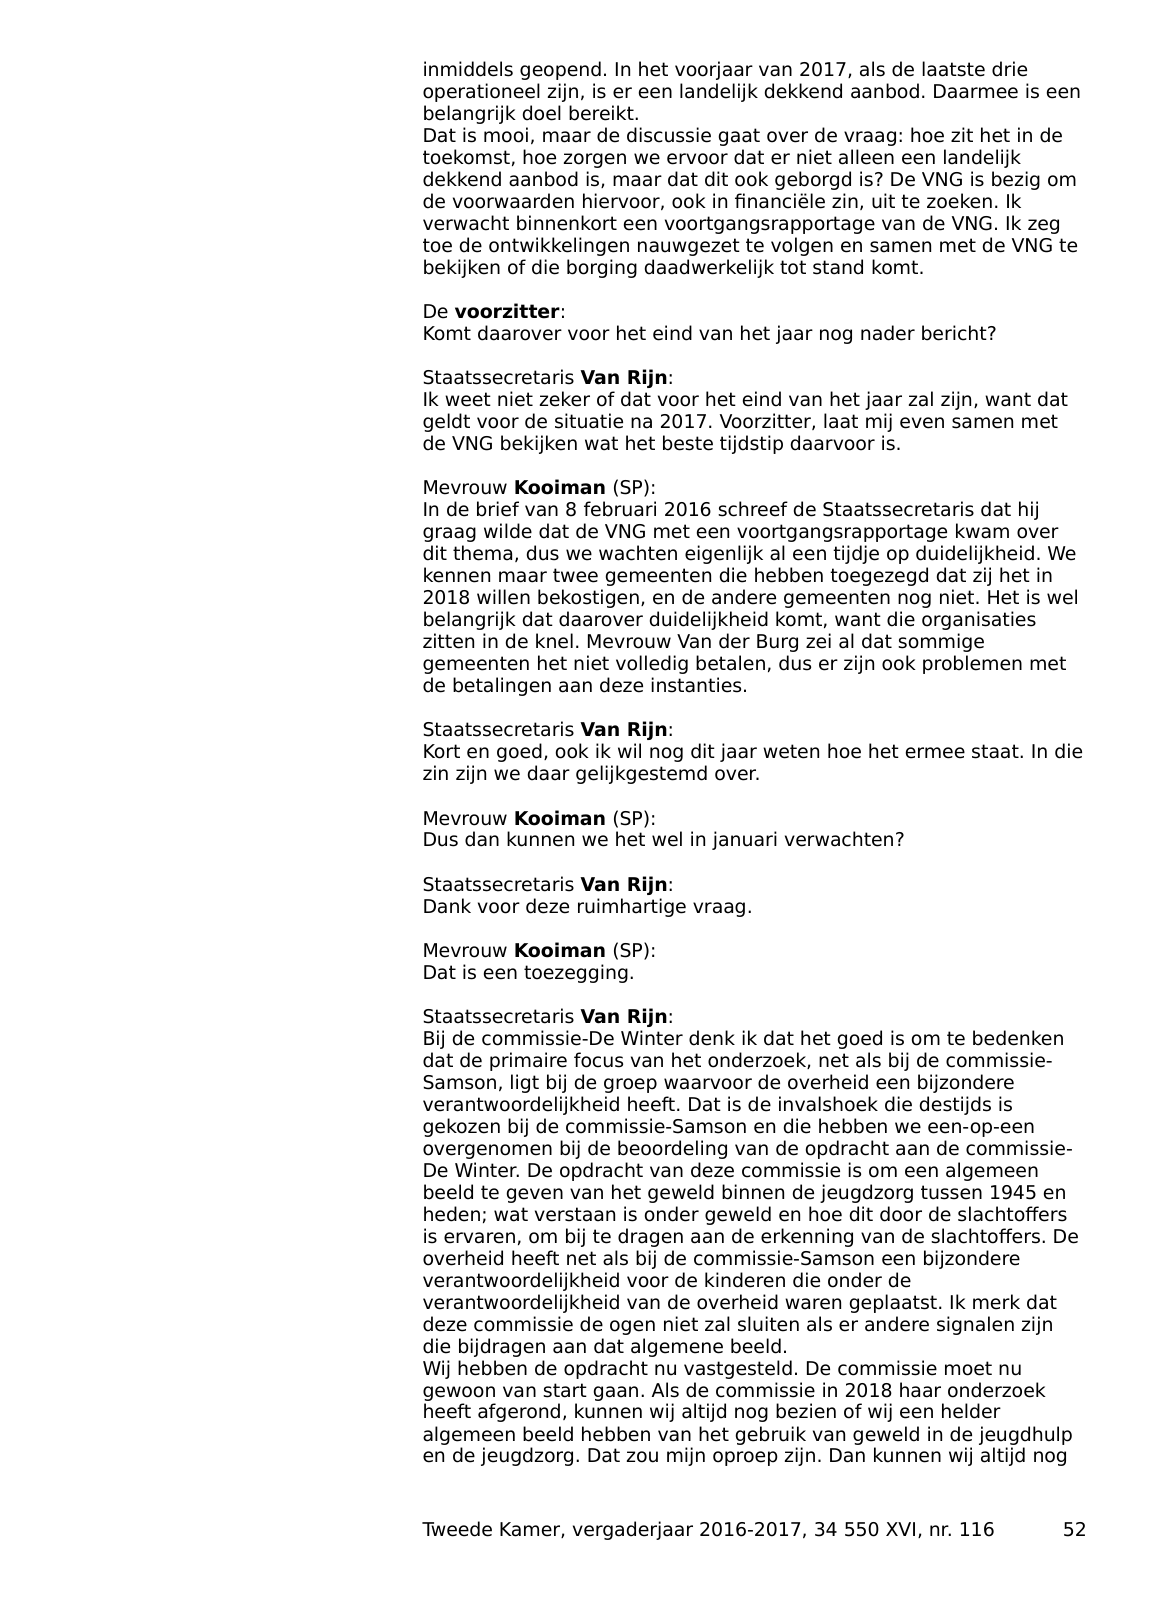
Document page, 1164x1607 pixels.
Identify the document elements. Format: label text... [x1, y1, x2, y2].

text inmiddels geopend. In het voorjaar van 2017, als de laatste drie operationeel zijn, is er een landelijk dekkend aanbod. Daarmee is een belangrijk doel bereikt. [422, 59, 1087, 125]
text Staatssecretaris Van Rijn: [422, 1006, 1087, 1028]
text De voorzitter: [422, 301, 1087, 323]
text Mevrouw Kooiman (SP): [422, 940, 1087, 962]
text In de brief van 8 februari 2016 schreef de Staatssecretaris dat hij graag wilde dat de VNG met een voortgangsrapportage kwam over dit thema, dus we wachten eigenlijk al een tijdje op duidelijkheid. We kennen maar twee gemeenten die hebben toegezegd dat zij het in 2018 willen bekostigen, en de andere gemeenten nog niet. Het is wel belangrijk dat daarover duidelijkheid komt, want die organisaties zitten in de knel. Mevrouw Van der Burg zei al dat sommige gemeenten het niet volledig betalen, dus er zijn ook problemen met de betalingen aan deze instanties. [422, 499, 1087, 697]
text Dat is mooi, maar de discussie gaat over de vraag: hoe zit het in de toekomst, hoe zorgen we ervoor dat er niet alleen een landelijk dekkend aanbod is, maar dat dit ook geborgd is? De VNG is bezig om de voorwaarden hiervoor, ook in financiële zin, uit te zoeken. Ik verwacht binnenkort een voortgangsrapportage van de VNG. Ik zeg toe de ontwikkelingen nauwgezet te volgen en samen met de VNG te bekijken of die borging daadwerkelijk tot stand komt. [422, 125, 1087, 279]
text Wij hebben de opdracht nu vastgesteld. De commissie moet nu gewoon van start gaan. Als de commissie in 2018 haar onderzoek heeft afgerond, kunnen wij altijd nog bezien of wij een helder algemeen beeld hebben van het gebruik van geweld in de jeugdhulp en de jeugdzorg. Dat zou mijn oproep zijn. Dan kunnen wij altijd nog [422, 1357, 1087, 1467]
text Dank voor deze ruimhartige vraag. [422, 896, 1087, 917]
text Komt daarover voor het eind van het jaar nog nader bericht? [422, 323, 1087, 345]
text Dat is een toezegging. [422, 962, 1087, 984]
text Kort en goed, ook ik wil nog dit jaar weten hoe het ermee staat. In die zin zijn we daar gelijkgestemd over. [422, 741, 1087, 785]
text Mevrouw Kooiman (SP): [422, 477, 1087, 499]
text Mevrouw Kooiman (SP): [422, 807, 1087, 829]
text Bij de commissie-De Winter denk ik dat het goed is om te bedenken dat de primaire focus van het onderzoek, net als bij de commissie-Samson, ligt bij de groep waarvoor de overheid een bijzondere verantwoordelijkheid heeft. Dat is de invalshoek die destijds is gekozen bij de commissie-Samson en die hebben we een-op-een overgenomen bij de beoordeling van de opdracht aan de commissie-De Winter. De opdracht van deze commissie is om een algemeen beeld te geven van het geweld binnen de jeugdzorg tussen 1945 en heden; wat verstaan is onder geweld en hoe dit door de slachtoffers is ervaren, om bij te dragen aan de erkenning van de slachtoffers. De overheid heeft net als bij de commissie-Samson een bijzondere verantwoordelijkheid voor de kinderen die onder de verantwoordelijkheid van de overheid waren geplaatst. Ik merk dat deze commissie de ogen niet zal sluiten als er andere signalen zijn die bijdragen aan dat algemene beeld. [422, 1028, 1087, 1357]
text Dus dan kunnen we het wel in januari verwachten? [422, 829, 1087, 851]
text Ik weet niet zeker of dat voor het eind van het jaar zal zijn, want dat geldt voor de situatie na 2017. Voorzitter, laat mij even samen met de VNG bekijken wat het beste tijdstip daarvoor is. [422, 389, 1087, 455]
text Staatssecretaris Van Rijn: [422, 873, 1087, 896]
text Staatssecretaris Van Rijn: [422, 367, 1087, 389]
text Staatssecretaris Van Rijn: [422, 719, 1087, 741]
